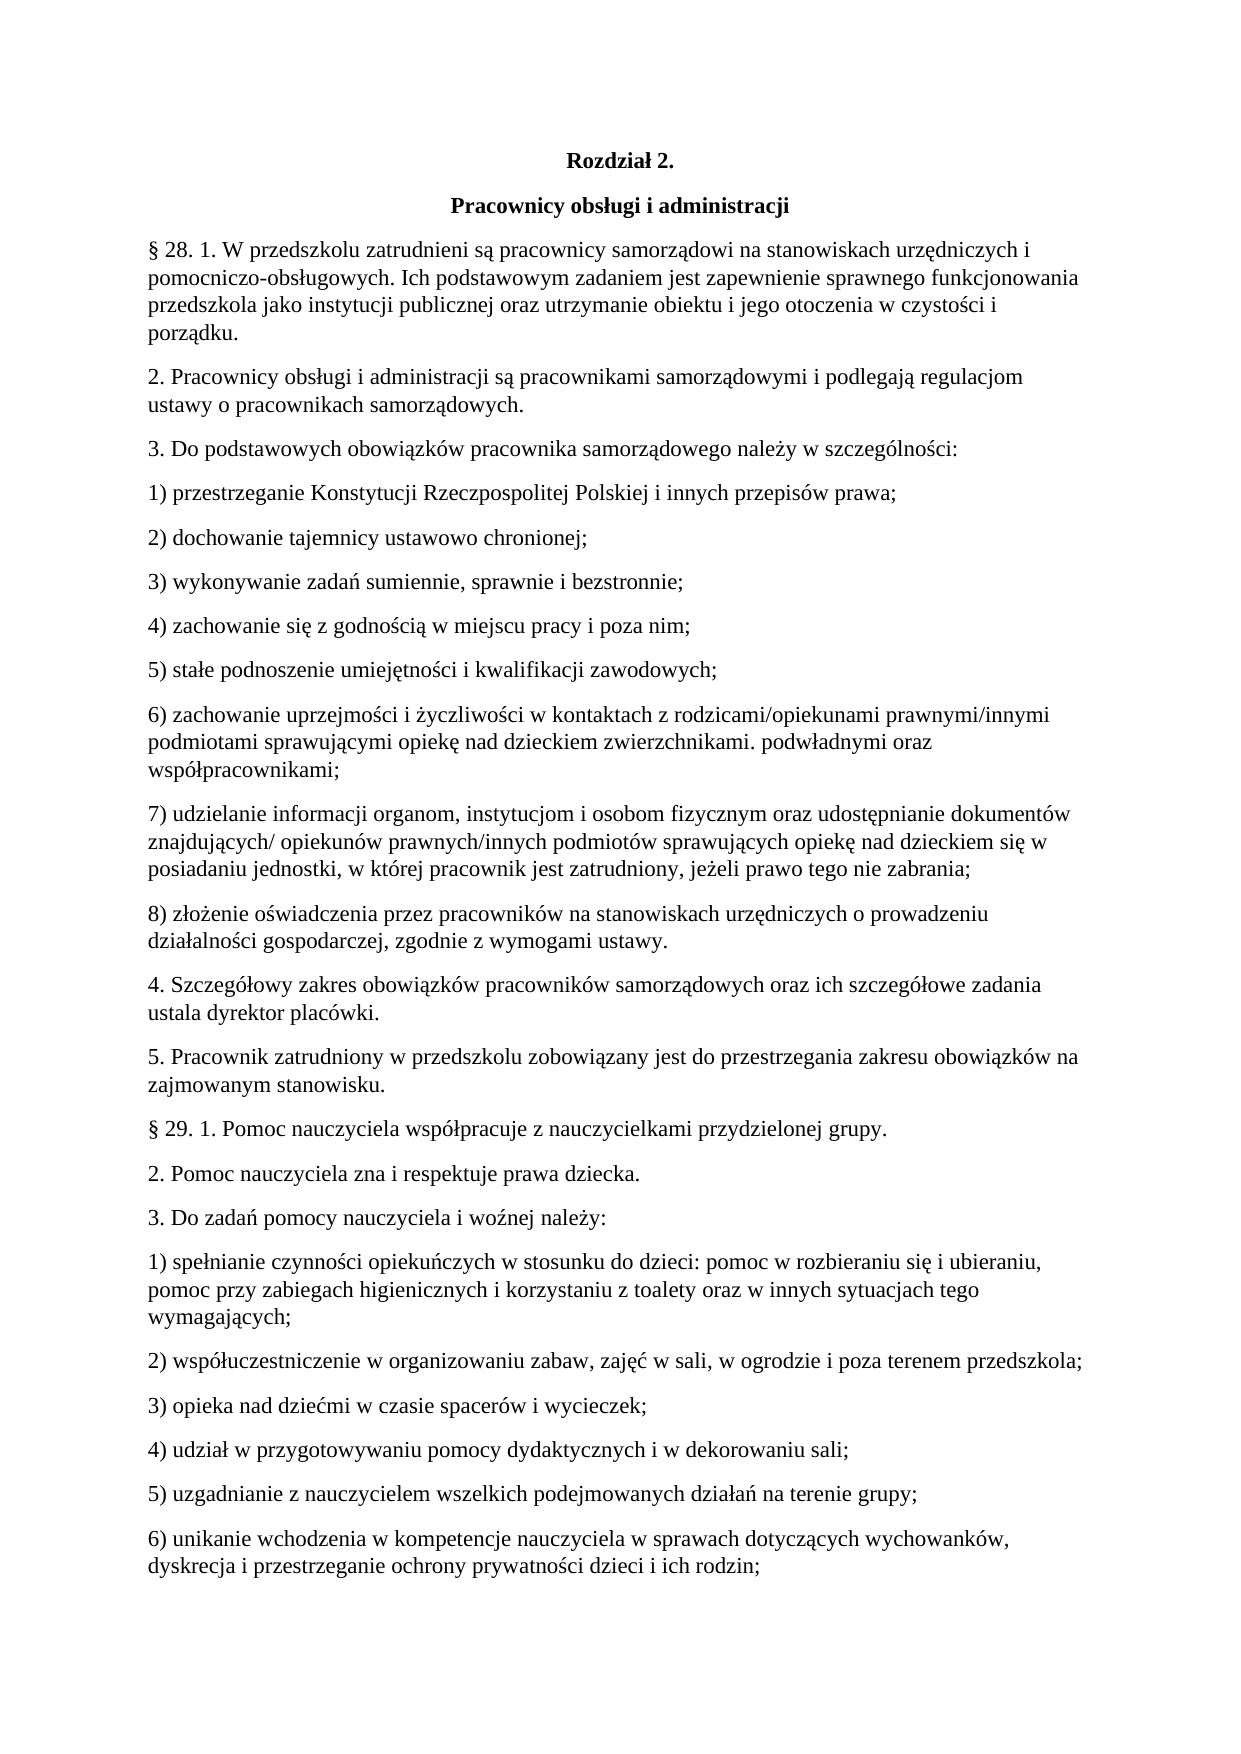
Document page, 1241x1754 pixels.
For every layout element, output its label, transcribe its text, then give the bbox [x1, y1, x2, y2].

text 1) przestrzeganie Konstytucji Rzeczpospolitej Polskiej i innych przepisów prawa; [148, 479, 1093, 506]
text 6) zachowanie uprzejmości i życzliwości w kontaktach z rodzicami/opiekunami prawnymi/innymi podmiotami sprawującymi opiekę nad dzieckiem zwierzchnikami. podwładnymi oraz współpracownikami; [148, 701, 1093, 782]
text § 29. 1. Pomoc nauczyciela współpracuje z nauczycielkami przydzielonej grupy. [148, 1115, 1093, 1142]
text 5) stałe podnoszenie umiejętności i kwalifikacji zawodowych; [148, 656, 1093, 683]
text 2. Pomoc nauczyciela zna i respektuje prawa dziecka. [148, 1159, 1093, 1186]
text 3) wykonywanie zadań sumiennie, sprawnie i bezstronnie; [148, 568, 1093, 594]
text 6) unikanie wchodzenia w kompetencje nauczyciela w sprawach dotyczących wychowanków, dyskrecja i przestrzeganie ochrony prywatności dzieci i ich rodzin; [148, 1525, 1093, 1579]
text 3. Do podstawowych obowiązków pracownika samorządowego należy w szczególności: [148, 435, 1093, 461]
text 5) uzgadnianie z nauczycielem wszelkich podejmowanych działań na terenie grupy; [148, 1480, 1093, 1507]
text Rozdział 2. [148, 148, 1093, 174]
text 2. Pracownicy obsługi i administracji są pracownikami samorządowymi i podlegają regulacjom ustawy o pracownikach samorządowych. [148, 363, 1093, 417]
text 2) dochowanie tajemnicy ustawowo chronionej; [148, 524, 1093, 550]
text 5. Pracownik zatrudniony w przedszkolu zobowiązany jest do przestrzegania zakresu obowiązków na zajmowanym stanowisku. [148, 1043, 1093, 1097]
text 8) złożenie oświadczenia przez pracowników na stanowiskach urzędniczych o prowadzeniu działalności gospodarczej, zgodnie z wymogami ustawy. [148, 900, 1093, 954]
text § 28. 1. W przedszkolu zatrudnieni są pracownicy samorządowi na stanowiskach urzędniczych i pomocniczo-obsługowych. Ich podstawowym zadaniem jest zapewnienie sprawnego funkcjonowania przedszkola jako instytucji publicznej oraz utrzymanie obiektu i jego otoczenia w czystości i porządku. [148, 236, 1093, 345]
text 3. Do zadań pomocy nauczyciela i woźnej należy: [148, 1204, 1093, 1230]
text 3) opieka nad dziećmi w czasie spacerów i wycieczek; [148, 1392, 1093, 1418]
text 2) współuczestniczenie w organizowaniu zabaw, zajęć w sali, w ogrodzie i poza terenem przedszkola; [148, 1348, 1093, 1374]
text 1) spełnianie czynności opiekuńczych w stosunku do dzieci: pomoc w rozbieraniu się i ubieraniu, pomoc przy zabiegach higienicznych i korzystaniu z toalety oraz w innych sytuacjach tego wymagających; [148, 1248, 1093, 1330]
text 4. Szczegółowy zakres obowiązków pracowników samorządowych oraz ich szczegółowe zadania ustala dyrektor placówki. [148, 972, 1093, 1026]
text Pracownicy obsługi i administracji [148, 192, 1093, 218]
text 4) zachowanie się z godnością w miejscu pracy i poza nim; [148, 612, 1093, 638]
text 4) udział w przygotowywaniu pomocy dydaktycznych i w dekorowaniu sali; [148, 1436, 1093, 1462]
text 7) udzielanie informacji organom, instytucjom i osobom fizycznym oraz udostępnianie dokumentów znajdujących/ opiekunów prawnych/innych podmiotów sprawujących opiekę nad dzieckiem się w posiadaniu jednostki, w której pracownik jest zatrudniony, jeżeli prawo tego nie zabrania; [148, 800, 1093, 882]
